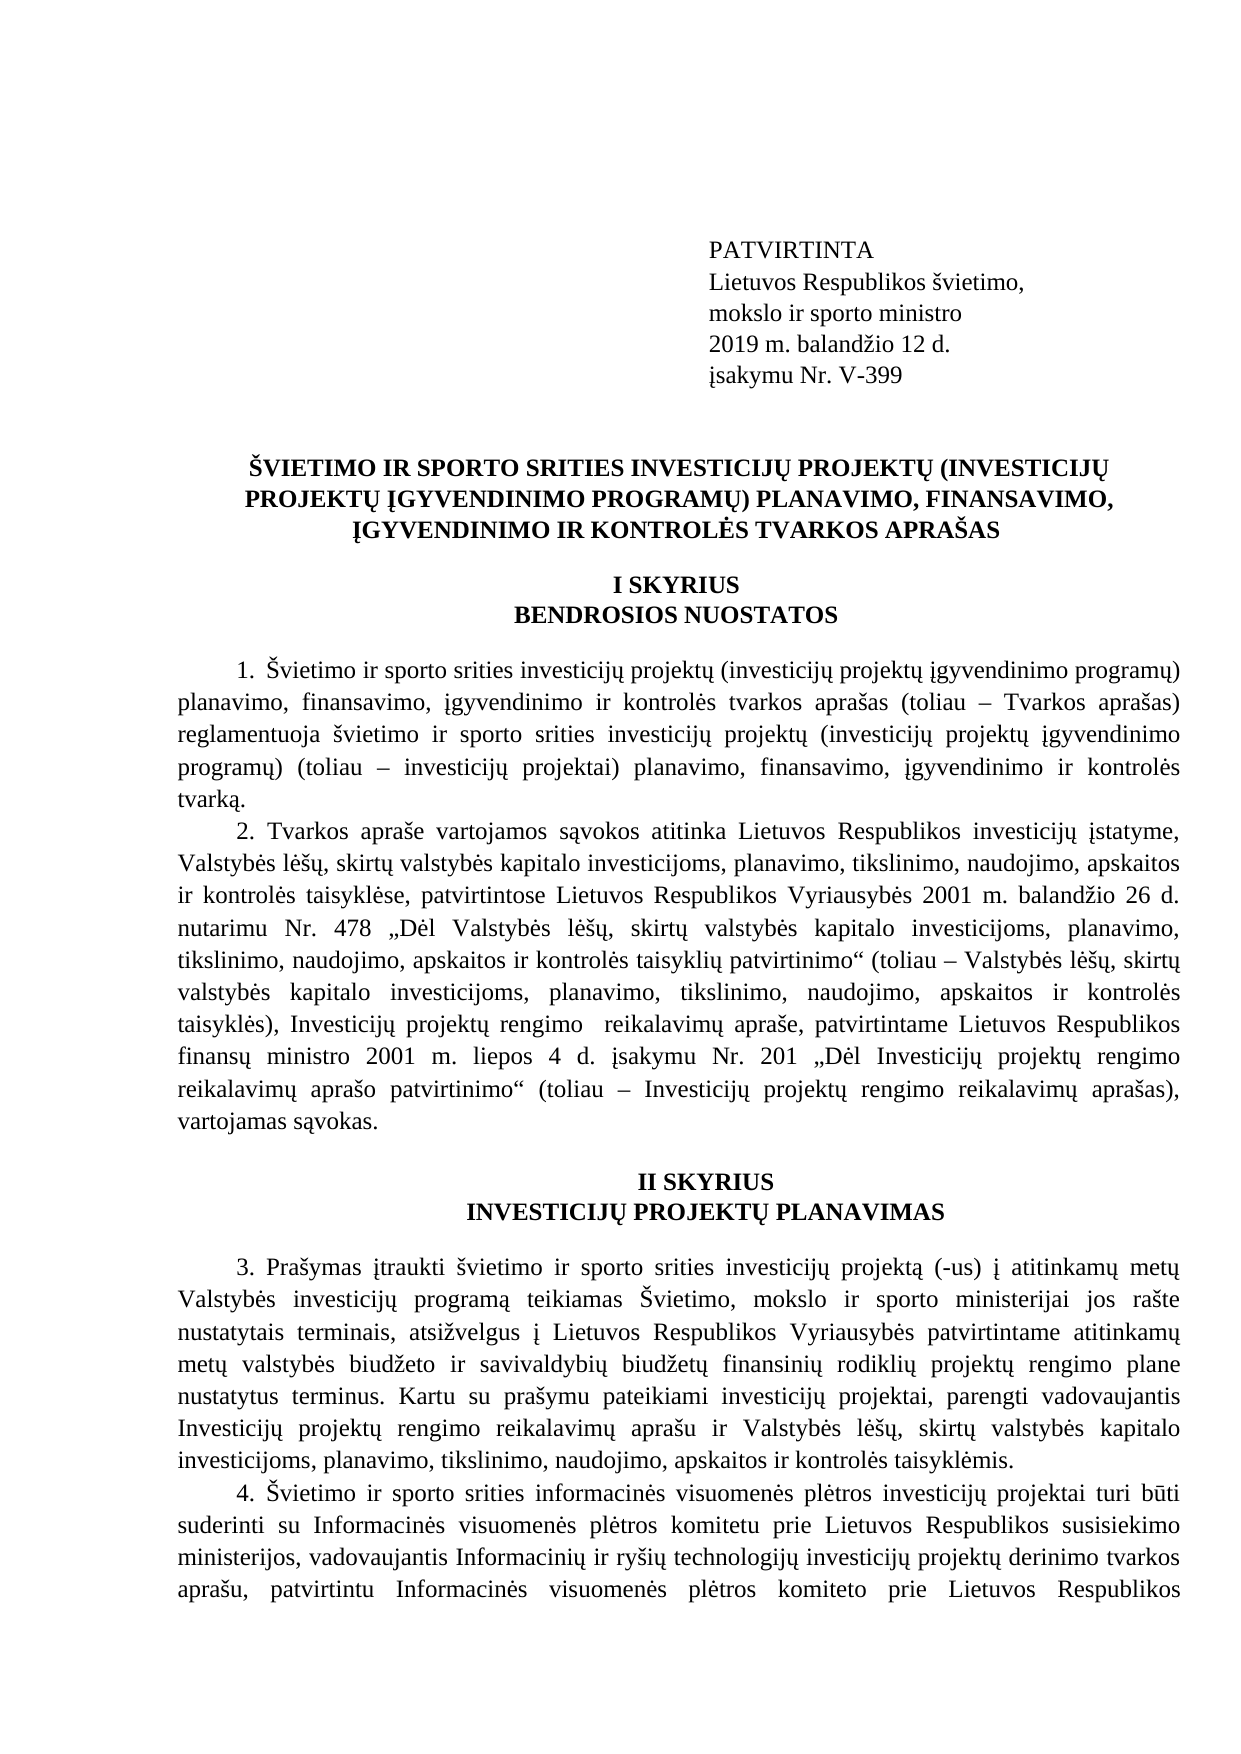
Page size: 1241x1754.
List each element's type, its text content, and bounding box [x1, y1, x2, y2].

text įsakymu Nr. V-399 [177, 360, 1181, 389]
text mokslo ir sporto ministro [177, 298, 1181, 326]
text 3. Prašymas įtraukti švietimo ir sporto srities investicijų projektą (-us) į atitinkamų metų Valstybės investicijų programą teikiamas Švietimo, mokslo ir sporto ministerijai jos rašte nustatytais terminais, atsižvelgus į Lietuvos Respublikos Vyriausybės patvirtintame atitinkamų metų valstybės biudžeto ir savivaldybių biudžetų finansinių rodiklių projektų rengimo plane nustatytus terminus. Kartu su prašymu pateikiami investicijų projektai, parengti vadovaujantis Investicijų projektų rengimo reikalavimų aprašu ir Valstybės lėšų, skirtų valstybės kapitalo investicijoms, planavimo, tikslinimo, naudojimo, apskaitos ir kontrolės taisyklėmis. [177, 1252, 1181, 1474]
text 2019 m. balandžio 12 d. [177, 329, 1181, 358]
text 1. Švietimo ir sporto srities investicijų projektų (investicijų projektų įgyvendinimo programų) planavimo, finansavimo, įgyvendinimo ir kontrolės tvarkos aprašas (toliau – Tvarkos aprašas) reglamentuoja švietimo ir sporto srities investicijų projektų (investicijų projektų įgyvendinimo programų) (toliau – investicijų projektai) planavimo, finansavimo, įgyvendinimo ir kontrolės tvarką. [177, 655, 1181, 813]
text 4. Švietimo ir sporto srities informacinės visuomenės plėtros investicijų projektai turi būti suderinti su Informacinės visuomenės plėtros komitetu prie Lietuvos Respublikos susisiekimo ministerijos, vadovaujantis Informacinių ir ryšių technologijų investicijų projektų derinimo tvarkos aprašu, patvirtintu Informacinės visuomenės plėtros komiteto prie Lietuvos Respublikos [177, 1478, 1181, 1603]
text INVESTICIJŲ PROJEKTŲ PLANAVIMAS [200, 1197, 1158, 1226]
text PATVIRTINTA [177, 235, 1181, 264]
text 2. Tvarkos apraše vartojamos sąvokos atitinka Lietuvos Respublikos investicijų įstatyme, Valstybės lėšų, skirtų valstybės kapitalo investicijoms, planavimo, tikslinimo, naudojimo, apskaitos ir kontrolės taisyklėse, patvirtintose Lietuvos Respublikos Vyriausybės 2001 m. balandžio 26 d. nutarimu Nr. 478 „Dėl Valstybės lėšų, skirtų valstybės kapitalo investicijoms, planavimo, tikslinimo, naudojimo, apskaitos ir kontrolės taisyklių patvirtinimo“ (toliau – Valstybės lėšų, skirtų valstybės kapitalo investicijoms, planavimo, tikslinimo, naudojimo, apskaitos ir kontrolės taisyklės), Investicijų projektų rengimo reikalavimų apraše, patvirtintame Lietuvos Respublikos finansų ministro 2001 m. liepos 4 d. įsakymu Nr. 201 „Dėl Investicijų projektų rengimo reikalavimų aprašo patvirtinimo“ (toliau – Investicijų projektų rengimo reikalavimų aprašas), vartojamas sąvokas. [177, 816, 1181, 1134]
text Lietuvos Respublikos švietimo, [177, 267, 1181, 295]
text BENDROSIOS NUOSTATOS [200, 600, 1158, 629]
text ŠVIETIMO IR SPORTO SRITIES INVESTICIJŲ PROJEKTŲ (INVESTICIJŲ PROJEKTŲ ĮGYVENDINIMO PROGRAMŲ) PLANAVIMO, FINANSAVIMO, ĮGYVENDINIMO IR KONTROLĖS TVARKOS APRAŠAS [200, 453, 1158, 544]
text I SKYRIUS [200, 570, 1158, 598]
text II SKYRIUS [200, 1167, 1158, 1196]
